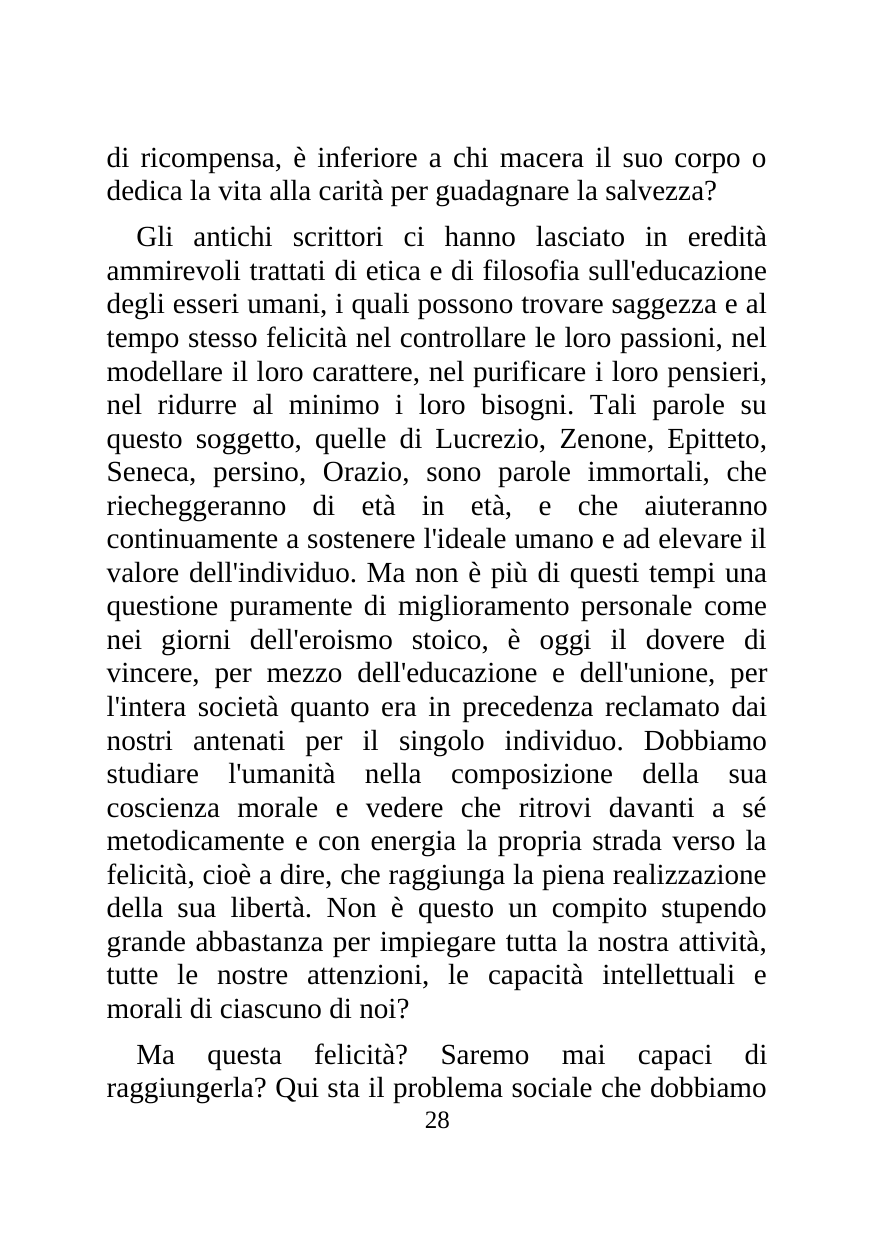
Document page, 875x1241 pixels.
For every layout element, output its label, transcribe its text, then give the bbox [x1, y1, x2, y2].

text di ricompensa, è inferiore a chi macera il suo corpo o dedica la vita alla carità per guadagnare la salvezza? [106, 140, 768, 207]
text Ma questa felicità? Saremo mai capaci di raggiungerla? Qui sta il problema sociale che dobbiamo [106, 1037, 768, 1104]
text Gli antichi scrittori ci hanno lasciato in eredità ammirevoli trattati di etica e di filosofia sull'educazione degli esseri umani, i quali possono trovare saggezza e al tempo stesso felicità nel controllare le loro passioni, nel modellare il loro carattere, nel purificare i loro pensieri, nel ridurre al minimo i loro bisogni. Tali parole su questo soggetto, quelle di Lucrezio, Zenone, Epitteto, Seneca, persino, Orazio, sono parole immortali, che riecheggeranno di età in età, e che aiuteranno continuamente a sostenere l'ideale umano e ad elevare il valore dell'individuo. Ma non è più di questi tempi una questione puramente di miglioramento personale come nei giorni dell'eroismo stoico, è oggi il dovere di vincere, per mezzo dell'educazione e dell'unione, per l'intera società quanto era in precedenza reclamato dai nostri antenati per il singolo individuo. Dobbiamo studiare l'umanità nella composizione della sua coscienza morale e vedere che ritrovi davanti a sé metodicamente e con energia la propria strada verso la felicità, cioè a dire, che raggiunga la piena realizzazione della sua libertà. Non è questo un compito stupendo grande abbastanza per impiegare tutta la nostra attività, tutte le nostre attenzioni, le capacità intellettuali e morali di ciascuno di noi? [106, 219, 768, 1024]
